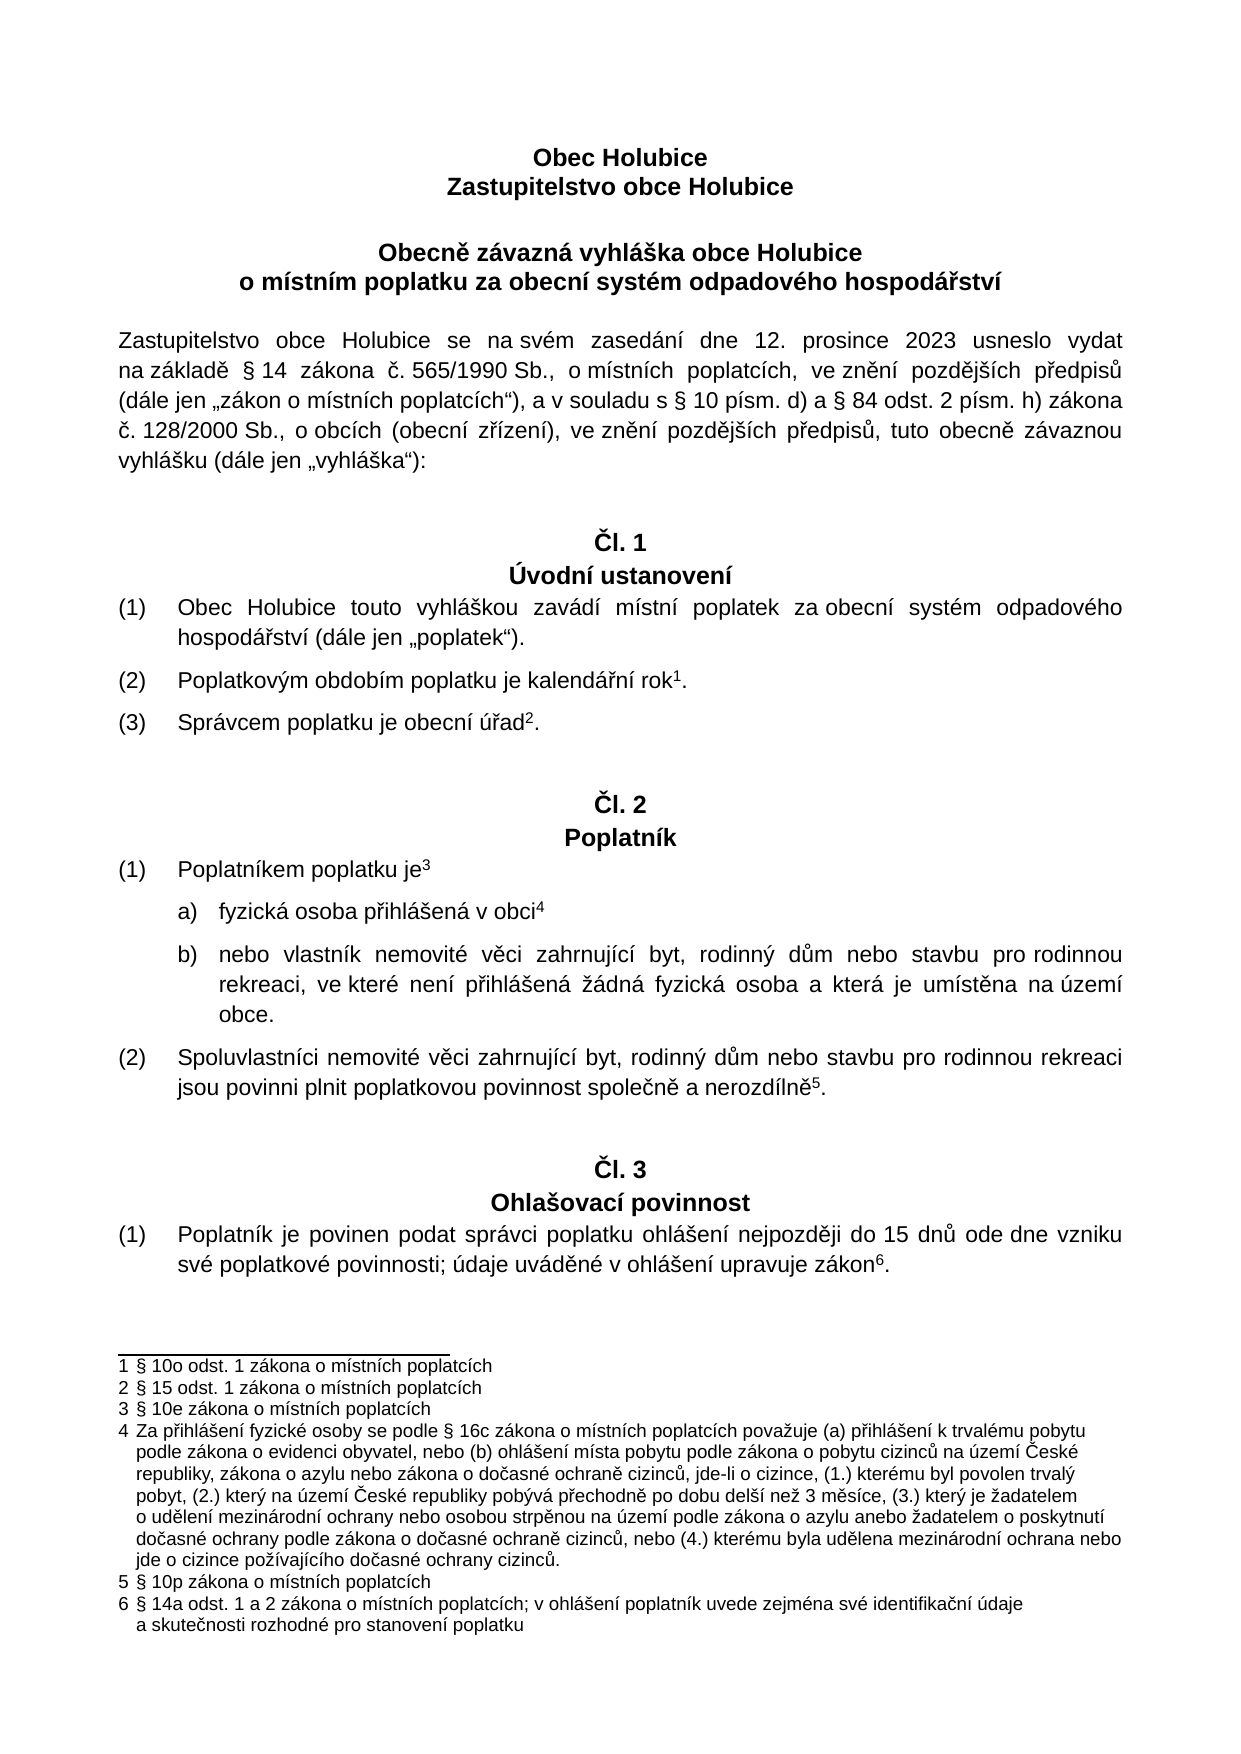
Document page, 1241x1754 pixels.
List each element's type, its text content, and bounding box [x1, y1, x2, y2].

text Zastupitelstvo obce Holubice se na svém zasedání dne 12. prosince 2023 usneslo vydat na základě § 14 zákona č. 565/1990 Sb., o místních poplatcích, ve znění pozdějších předpisů (dále jen „zákon o místních poplatcích“), a v souladu s § 10 písm. d) a § 84 odst. 2 písm. h) zákona č. 128/2000 Sb., o obcích (obecní zřízení), ve znění pozdějších předpisů, tuto obecně závaznou vyhlášku (dále jen „vyhláška“): [118, 327, 1122, 474]
list § 14a odst. 1 a 2 zákona o místních poplatcích; v ohlášení poplatník uvede zejména své identifikační údaje a skutečnosti rozhodné pro stanovení poplatku [118, 1592, 1122, 1635]
subtitle Čl. 2 Poplatník [118, 789, 1122, 851]
list fyzická osoba přihlášená v obci [177, 898, 1122, 925]
subtitle Obecně závazná vyhláška obce Holubice o místním poplatku za obecní systém odpadového hospodářství [118, 238, 1122, 295]
list Spoluvlastníci nemovité věci zahrnující byt, rodinný dům nebo stavbu pro rodinnou rekreaci jsou povinni plnit poplatkovou povinnost společně a nerozdílně. [118, 1044, 1122, 1101]
list Za přihlášení fyzické osoby se podle § 16c zákona o místních poplatcích považuje (a) přihlášení k trvalému pobytu podle zákona o evidenci obyvatel, nebo (b) ohlášení místa pobytu podle zákona o pobytu cizinců na území České republiky, zákona o azylu nebo zákona o dočasné ochraně cizinců, jde-li o cizince, (1.) kterému byl povolen trvalý pobyt, (2.) který na území České republiky pobývá přechodně po dobu delší než 3 měsíce, (3.) který je žadatelem o udělení mezinárodní ochrany nebo osobou strpěnou na území podle zákona o azylu anebo žadatelem o poskytnutí dočasné ochrany podle zákona o dočasné ochraně cizinců, nebo (4.) kterému byla udělena mezinárodní ochrana nebo jde o cizince požívajícího dočasné ochrany cizinců. [118, 1420, 1122, 1571]
list § 10o odst. 1 zákona o místních poplatcích [118, 1355, 1122, 1377]
list § 15 odst. 1 zákona o místních poplatcích [118, 1377, 1122, 1398]
list Správcem poplatku je obecní úřad. [118, 709, 1122, 736]
subtitle Čl. 3 Ohlašovací povinnost [118, 1154, 1122, 1216]
list § 10p zákona o místních poplatcích [118, 1571, 1122, 1592]
list Poplatníkem poplatku je [118, 856, 1122, 882]
list nebo vlastník nemovité věci zahrnující byt, rodinný dům nebo stavbu pro rodinnou rekreaci, ve které není přihlášená žádná fyzická osoba a která je umístěna na území obce. [177, 941, 1122, 1028]
list § 10e zákona o místních poplatcích [118, 1398, 1122, 1420]
list Poplatník je povinen podat správci poplatku ohlášení nejpozději do 15 dnů ode dne vzniku své poplatkové povinnosti; údaje uváděné v ohlášení upravuje zákon. [118, 1221, 1122, 1277]
list Obec Holubice touto vyhláškou zavádí místní poplatek za obecní systém odpadového hospodářství (dále jen „poplatek“). [118, 594, 1122, 650]
list Poplatkovým obdobím poplatku je kalendářní rok. [118, 667, 1122, 693]
text Obec Holubice Zastupitelstvo obce Holubice [118, 143, 1122, 201]
subtitle Čl. 1 Úvodní ustanovení [118, 528, 1122, 589]
